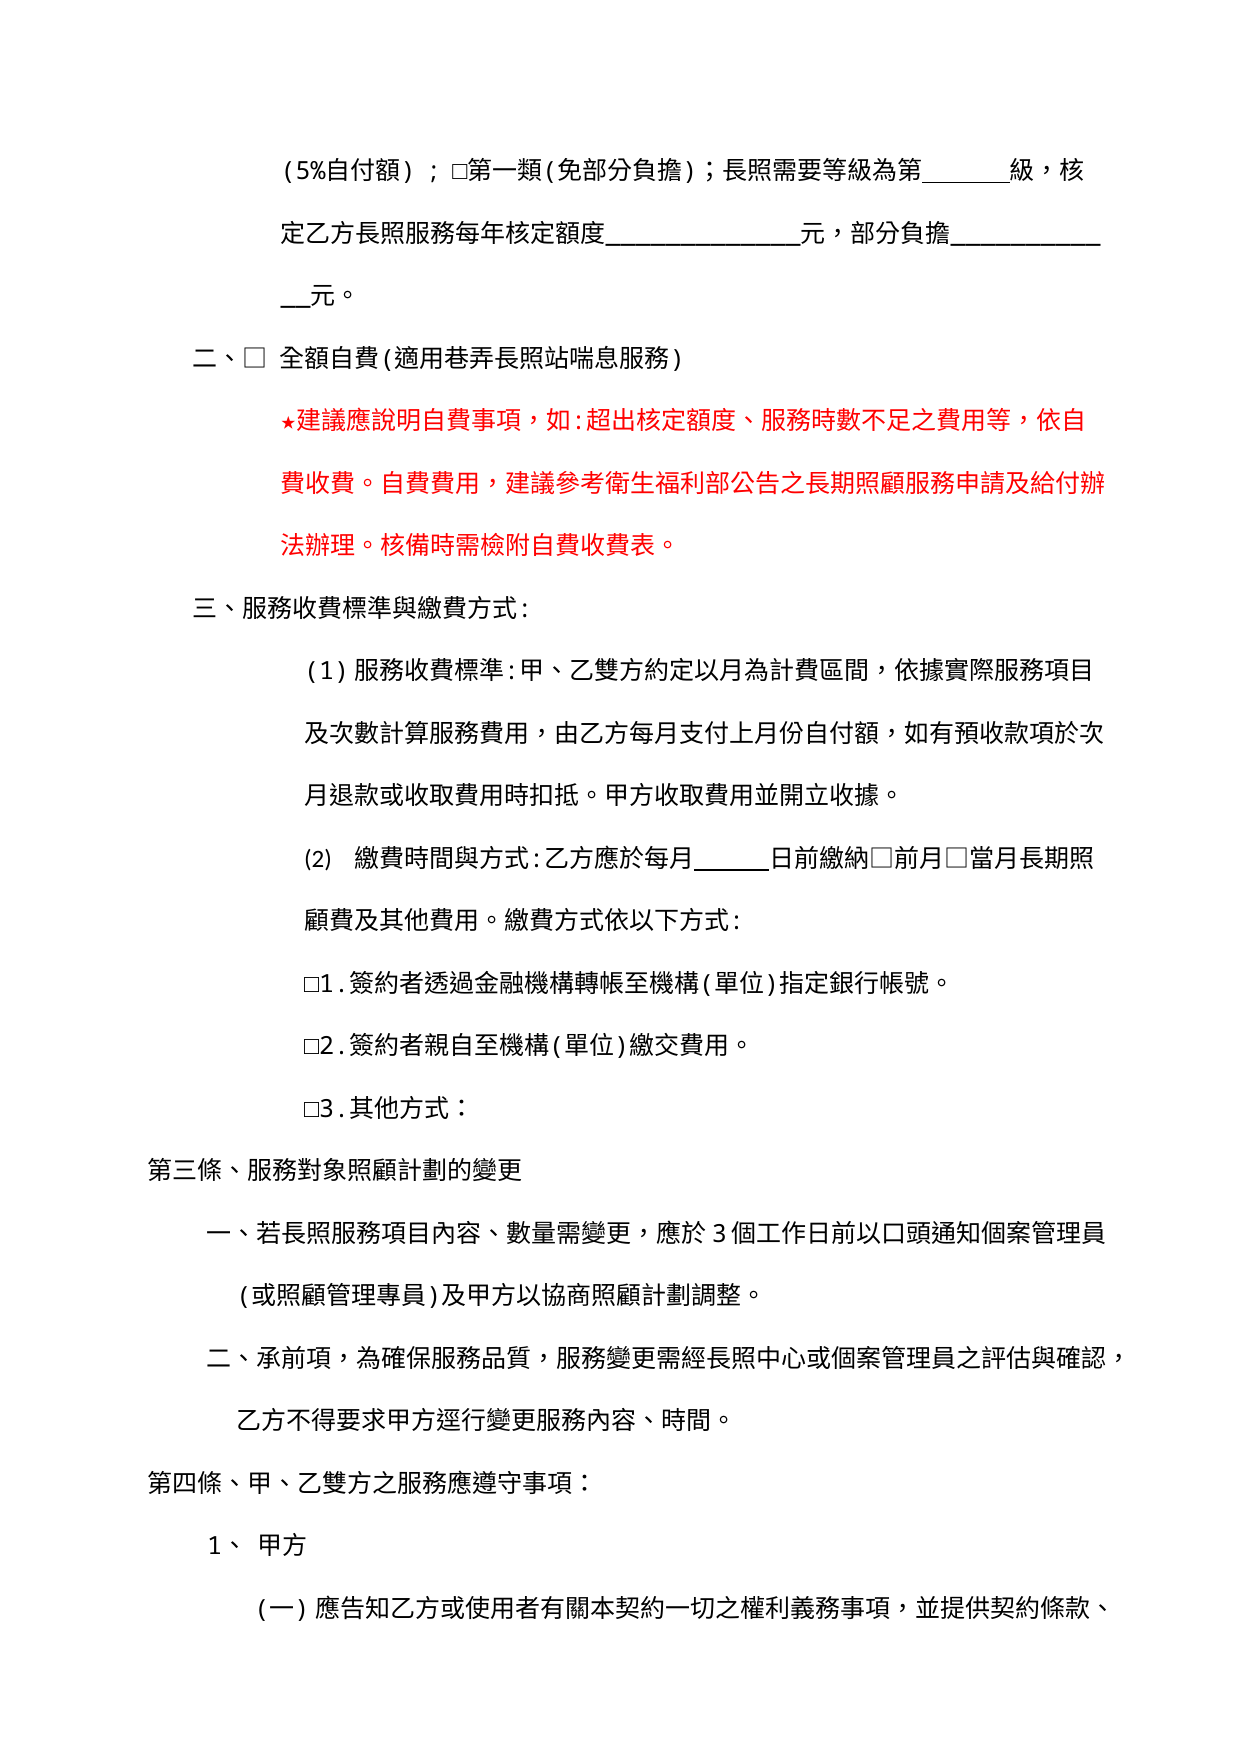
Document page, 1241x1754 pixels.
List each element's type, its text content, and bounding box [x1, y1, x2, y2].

text 第四條、甲、乙雙方之服務應遵守事項： [148, 1439, 1107, 1502]
text 二、承前項，為確保服務品質，服務變更需經長照中心或個案管理員之評估與確認，乙方不得要求甲方逕行變更服務內容、時間。 [207, 1314, 1107, 1439]
text 一、若長照服務項目內容、數量需變更，應於3個工作日前以口頭通知個案管理員(或照顧管理專員)及甲方以協商照顧計劃調整。 [207, 1189, 1107, 1314]
text □2.簽約者親自至機構(單位)繳交費用。 [304, 1002, 1107, 1064]
text (5%自付額) ; □第一類(免部分負擔)；長照需要等級為第 級，核定乙方長照服務每年核定額度_____________元，部分負擔____________元。 [280, 127, 1107, 314]
text 第三條、服務對象照顧計劃的變更 [148, 1127, 1107, 1189]
list 甲方 [207, 1502, 1107, 1564]
list 繳費時間與方式:乙方應於每月 日前繳納□前月□當月長期照顧費及其他費用。繳費方式依以下方式: [304, 814, 1107, 939]
list 服務收費標準:甲、乙雙方約定以月為計費區間，依據實際服務項目及次數計算服務費用，由乙方每月支付上月份自付額，如有預收款項於次月退款或收取費用時扣抵。甲方收取費用並開立收據。 [304, 627, 1107, 814]
text □1.簽約者透過金融機構轉帳至機構(單位)指定銀行帳號。 [304, 939, 1107, 1002]
text (一) 應告知乙方或使用者有關本契約一切之權利義務事項，並提供契約條款、肖像權意願書(如附件一)及個資授權書(如附件二)之文件。 [239, 1564, 1107, 1627]
text ★建議應說明自費事項，如:超出核定額度、服務時數不足之費用等，依自費收費。自費費用，建議參考衛生福利部公告之長期照顧服務申請及給付辦法辦理。核備時需檢附自費收費表。 [280, 377, 1107, 564]
text □3.其他方式： [304, 1064, 1107, 1127]
text 二、□ 全額自費(適用巷弄長照站喘息服務) [148, 314, 1107, 377]
text 三、服務收費標準與繳費方式: [148, 564, 1107, 627]
